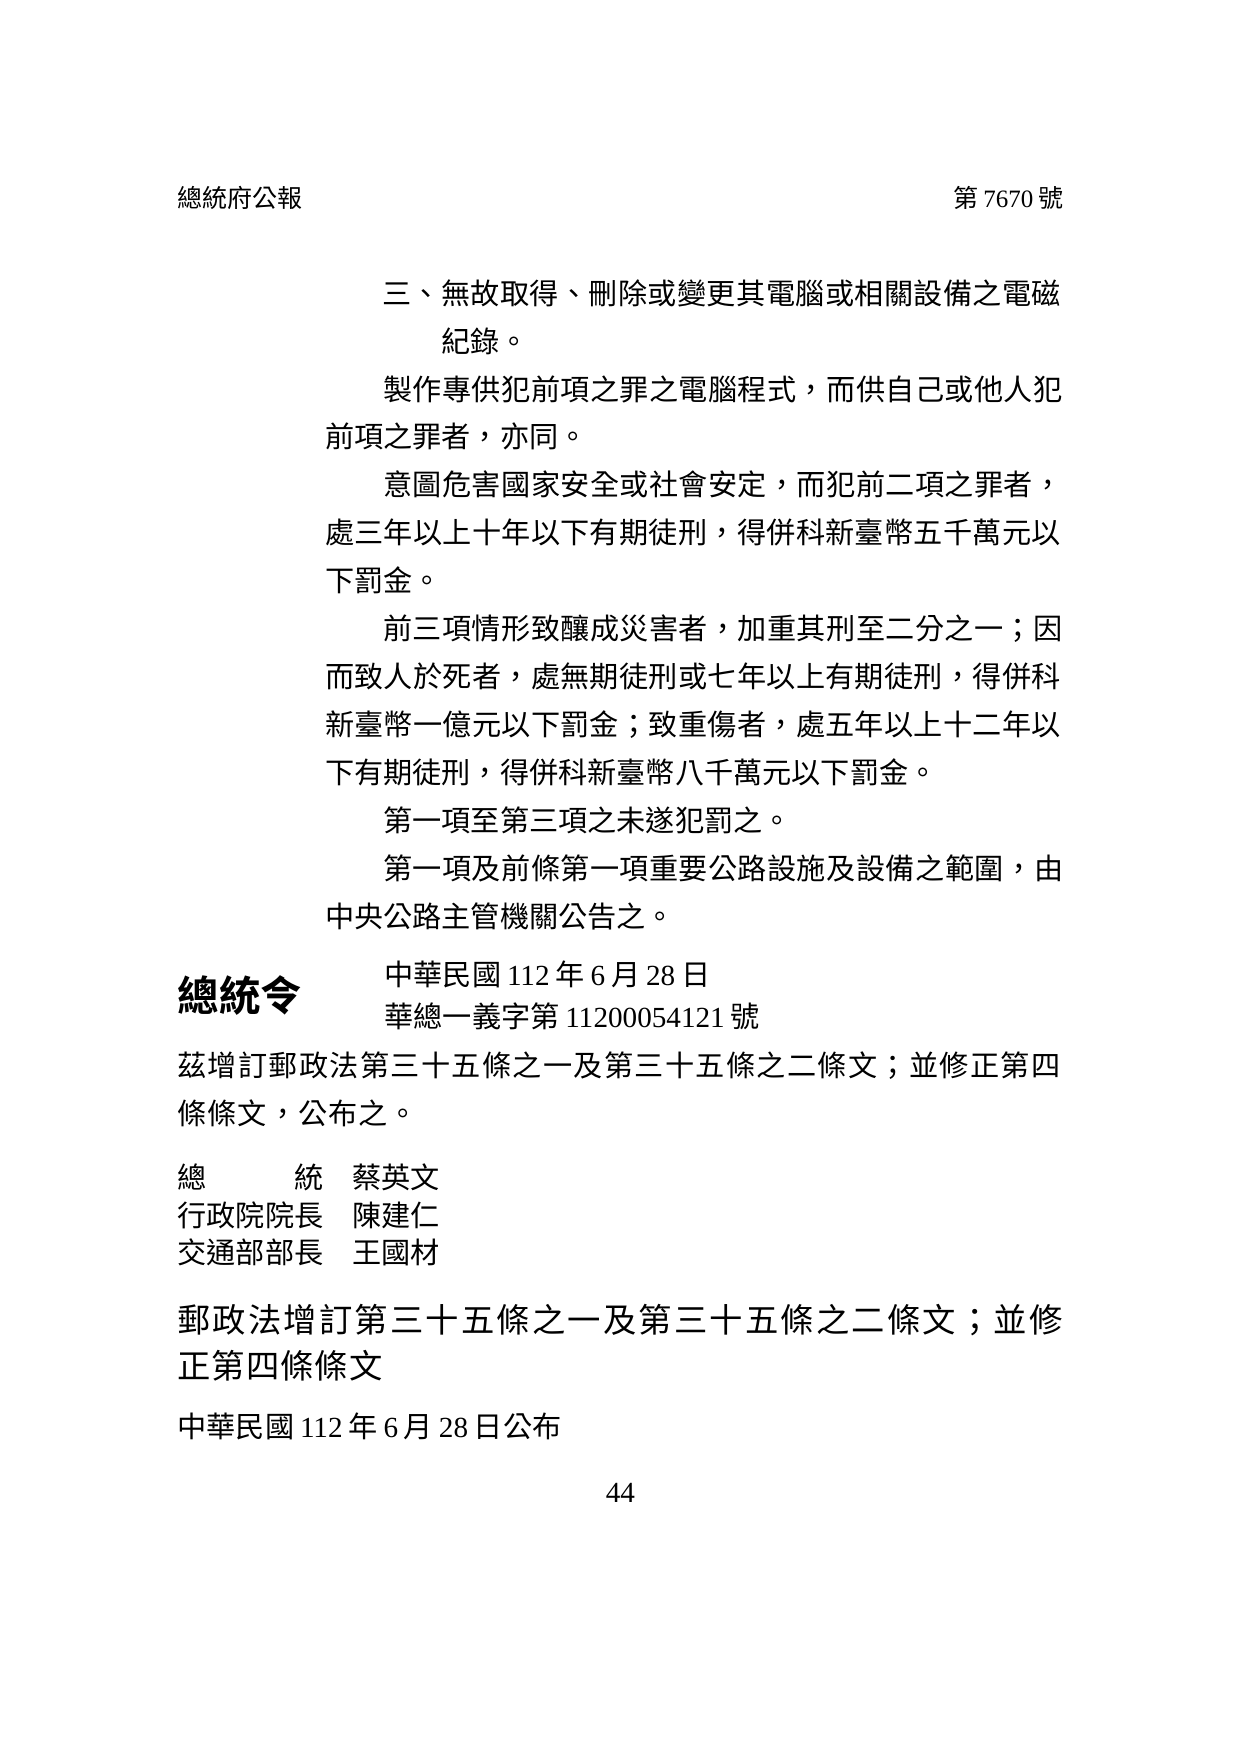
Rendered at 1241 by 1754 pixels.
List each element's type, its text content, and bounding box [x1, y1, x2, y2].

text 三、 無故取得、刪除或變更其電腦或相關設備之電磁紀錄。 [382, 266, 1063, 362]
text 製作專供犯前項之罪之電腦程式，而供自己或他人犯前項之罪者，亦同。 [325, 362, 1063, 457]
text 茲增訂郵政法第三十五條之一及第三十五條之二條文；並修正第四條條文，公布之。 [177, 1038, 1063, 1134]
text 第一項至第三項之未遂犯罰之。 [325, 793, 1063, 841]
text 總 統 蔡英文 行政院院長 陳建仁 交通部部長 王國材 [177, 1159, 1063, 1271]
table_header 總統令 [174, 949, 381, 1038]
text 郵政法增訂第三十五條之一及第三十五條之二條文；並修正第四條條文 [177, 1296, 1063, 1388]
text 中華民國112年6月28日公布 [177, 1400, 1063, 1446]
text 意圖危害國家安全或社會安定，而犯前二項之罪者，處三年以上十年以下有期徒刑，得併科新臺幣五千萬元以下罰金。 [325, 457, 1063, 601]
table_header 中華民國112年6月28日 華總一義字第11200054121號 [381, 949, 877, 1038]
text 第一項及前條第一項重要公路設施及設備之範圍，由中央公路主管機關公告之。 [325, 841, 1063, 937]
text 前三項情形致釀成災害者，加重其刑至二分之一；因而致人於死者，處無期徒刑或七年以上有期徒刑，得併科新臺幣一億元以下罰金；致重傷者，處五年以上十二年以下有期徒刑，得併科新臺幣八千萬元以下罰金。 [325, 601, 1063, 793]
